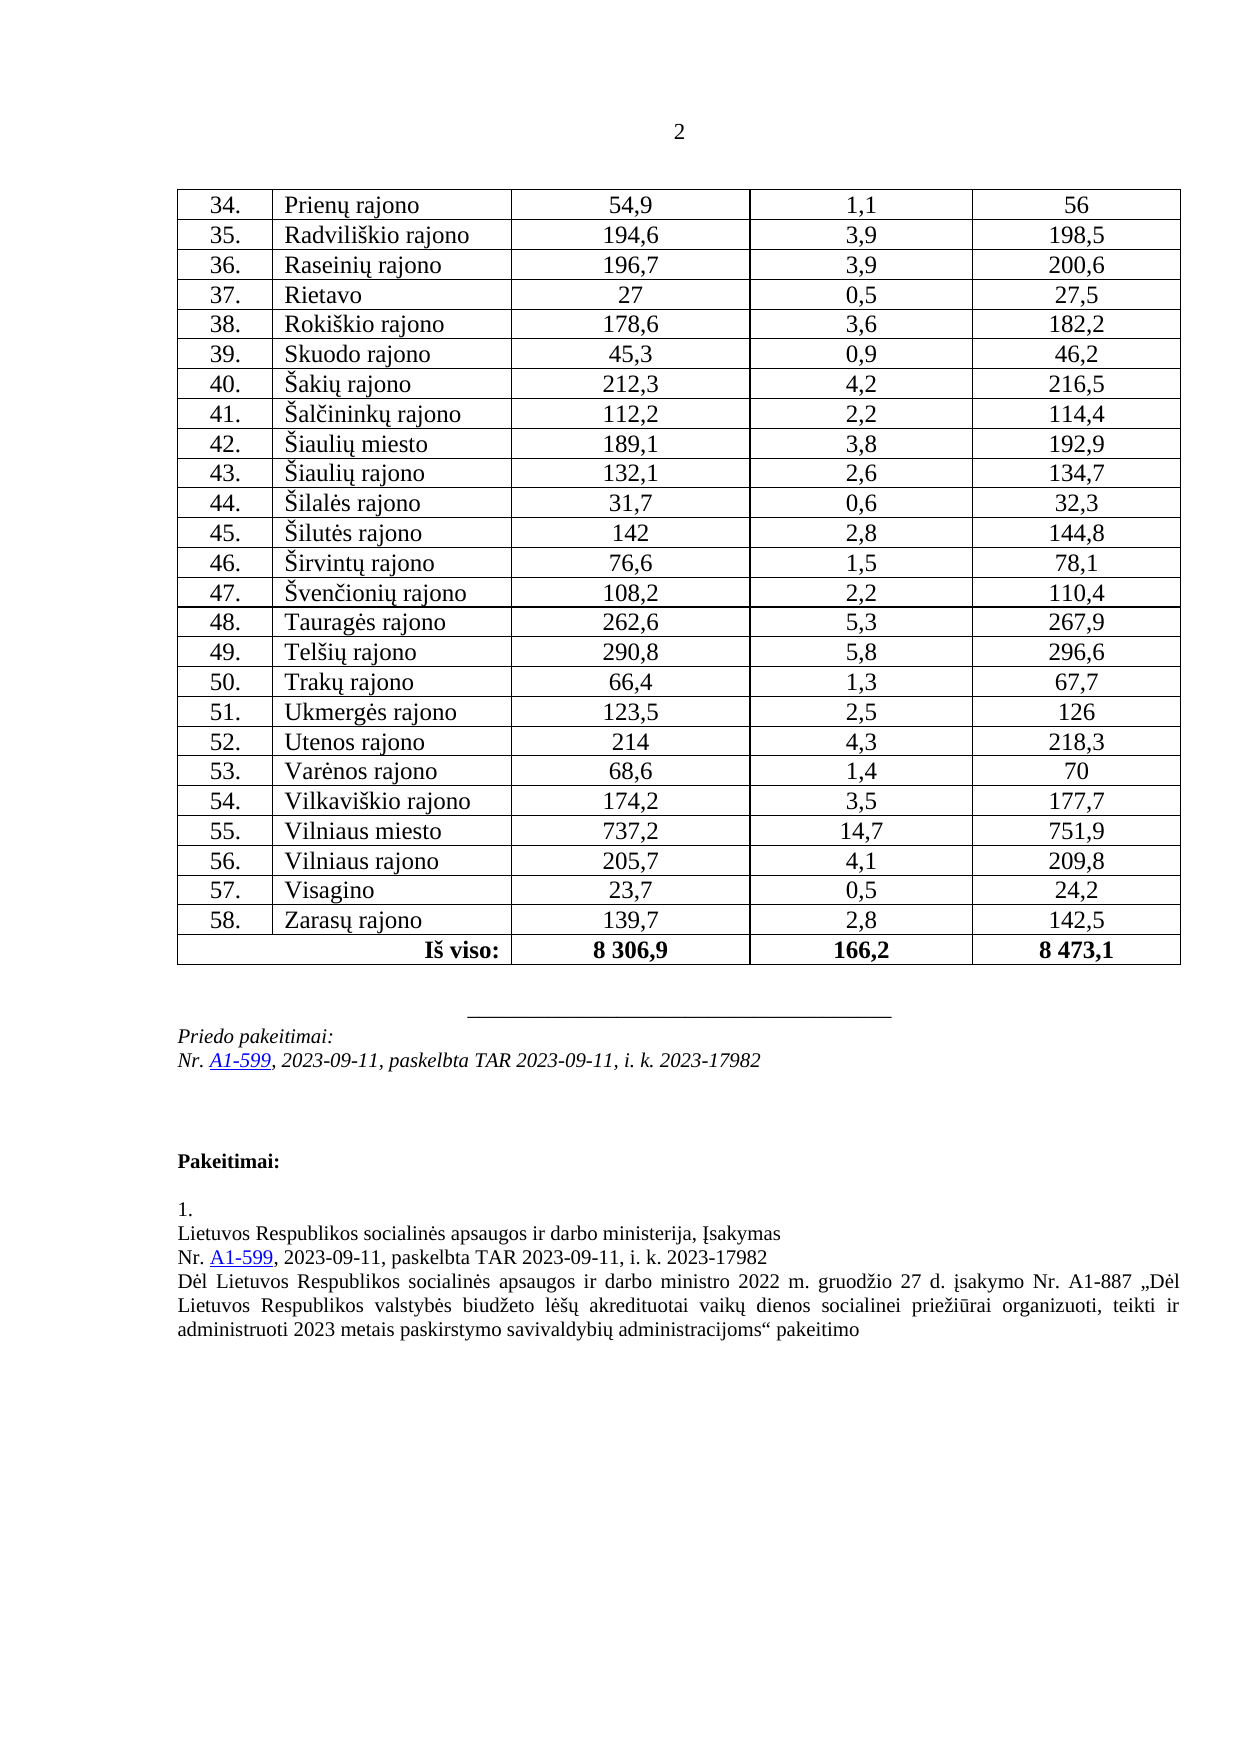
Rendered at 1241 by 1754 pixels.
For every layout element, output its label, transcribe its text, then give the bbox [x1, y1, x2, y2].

table_cell Visagino [273, 876, 511, 904]
table_cell 194,6 [512, 220, 749, 249]
text Dėl Lietuvos Respublikos socialinės apsaugos ir darbo ministro 2022 m. gruodžio 27 d. įsakymo Nr. A1-887 „Dėl Lietuvos Respublikos valstybės biudžeto lėšų akredituotai vaikų dienos socialinei priežiūrai organizuoti, teikti ir administruoti 2023 metais paskirstymo savivaldybių administracijoms“ pakeitimo [177, 1269, 1181, 1341]
table_cell Utenos rajono [273, 727, 511, 755]
table_cell 45. [178, 518, 272, 547]
table_cell 67,7 [973, 667, 1180, 696]
table_cell 1,5 [751, 548, 972, 577]
table_cell 27 [512, 280, 749, 308]
table_cell 177,7 [973, 786, 1180, 815]
table_cell 50. [178, 667, 272, 696]
text Lietuvos Respublikos socialinės apsaugos ir darbo ministerija, Įsakymas [177, 1221, 1181, 1245]
table_cell 24,2 [973, 876, 1180, 904]
table_cell Varėnos rajono [273, 756, 511, 785]
table_cell 174,2 [512, 786, 749, 815]
table_cell 110,4 [973, 578, 1180, 606]
table_cell 192,9 [973, 429, 1180, 457]
table_cell 196,7 [512, 250, 749, 279]
table_cell 1,1 [751, 190, 972, 219]
text 1. [177, 1197, 1181, 1221]
table_cell Iš viso: [178, 935, 511, 964]
table_cell 132,1 [512, 459, 749, 487]
table_cell 198,5 [973, 220, 1180, 249]
table_cell 5,3 [751, 608, 972, 636]
table_cell Švenčionių rajono [273, 578, 511, 606]
table_cell 45,3 [512, 339, 749, 368]
table_cell 68,6 [512, 756, 749, 785]
table_cell Trakų rajono [273, 667, 511, 696]
table_cell 2,8 [751, 905, 972, 934]
table_cell 34. [178, 190, 272, 219]
table_cell Tauragės rajono [273, 608, 511, 636]
table_cell 5,8 [751, 637, 972, 666]
table_cell 0,5 [751, 876, 972, 904]
table_cell 48. [178, 608, 272, 636]
table_cell 3,9 [751, 220, 972, 249]
table_cell 218,3 [973, 727, 1180, 755]
table_cell 51. [178, 697, 272, 726]
table_cell 737,2 [512, 816, 749, 845]
table_cell 0,9 [751, 339, 972, 368]
table_cell 123,5 [512, 697, 749, 726]
table_cell 112,2 [512, 399, 749, 428]
table_cell 78,1 [973, 548, 1180, 577]
table_cell 166,2 [751, 935, 972, 964]
table_cell 44. [178, 488, 272, 517]
table_cell 2,6 [751, 459, 972, 487]
table_cell Šiaulių miesto [273, 429, 511, 457]
table_cell 3,8 [751, 429, 972, 457]
table_cell 214 [512, 727, 749, 755]
table_cell 56. [178, 846, 272, 874]
table_cell 41. [178, 399, 272, 428]
table_cell Ukmergės rajono [273, 697, 511, 726]
table_cell 2,2 [751, 399, 972, 428]
table_cell 212,3 [512, 369, 749, 398]
table_cell 0,5 [751, 280, 972, 308]
table_cell 209,8 [973, 846, 1180, 874]
table_cell 38. [178, 310, 272, 338]
table_cell 290,8 [512, 637, 749, 666]
table_cell 3,6 [751, 310, 972, 338]
table_cell 182,2 [973, 310, 1180, 338]
table_cell Širvintų rajono [273, 548, 511, 577]
table_cell 262,6 [512, 608, 749, 636]
table_cell Raseinių rajono [273, 250, 511, 279]
table_cell 54. [178, 786, 272, 815]
text Pakeitimai: [177, 1149, 1181, 1173]
table_cell 47. [178, 578, 272, 606]
table_cell 35. [178, 220, 272, 249]
table_cell Telšių rajono [273, 637, 511, 666]
table_cell Šalčininkų rajono [273, 399, 511, 428]
table_cell 39. [178, 339, 272, 368]
table_cell 114,4 [973, 399, 1180, 428]
text Nr. A1-599, 2023-09-11, paskelbta TAR 2023-09-11, i. k. 2023-17982 [177, 1048, 1181, 1072]
table_cell 126 [973, 697, 1180, 726]
table_cell 205,7 [512, 846, 749, 874]
table_cell 46,2 [973, 339, 1180, 368]
table_cell Šilutės rajono [273, 518, 511, 547]
table_cell Vilniaus miesto [273, 816, 511, 845]
table_cell 3,5 [751, 786, 972, 815]
table_cell 42. [178, 429, 272, 457]
table_cell 2,5 [751, 697, 972, 726]
table_cell 46. [178, 548, 272, 577]
table_cell 296,6 [973, 637, 1180, 666]
table_cell 36. [178, 250, 272, 279]
table_cell 2,8 [751, 518, 972, 547]
table_cell 70 [973, 756, 1180, 785]
table_cell 8 306,9 [512, 935, 749, 964]
table_cell 1,4 [751, 756, 972, 785]
table_cell 43. [178, 459, 272, 487]
table_cell 4,1 [751, 846, 972, 874]
table_cell 52. [178, 727, 272, 755]
table_cell 53. [178, 756, 272, 785]
table_cell Šakių rajono [273, 369, 511, 398]
table_cell Rokiškio rajono [273, 310, 511, 338]
table_cell Vilkaviškio rajono [273, 786, 511, 815]
text _____________________________________ [177, 994, 1181, 1020]
table_cell 267,9 [973, 608, 1180, 636]
table_cell 27,5 [973, 280, 1180, 308]
text Nr. A1-599, 2023-09-11, paskelbta TAR 2023-09-11, i. k. 2023-17982 [177, 1245, 1181, 1269]
table_cell 56 [973, 190, 1180, 219]
table_cell Prienų rajono [273, 190, 511, 219]
table_cell 54,9 [512, 190, 749, 219]
table_cell 189,1 [512, 429, 749, 457]
table_cell 139,7 [512, 905, 749, 934]
table_cell 2,2 [751, 578, 972, 606]
table_cell 58. [178, 905, 272, 934]
table_cell 142 [512, 518, 749, 547]
table_cell 751,9 [973, 816, 1180, 845]
table_cell 200,6 [973, 250, 1180, 279]
text Priedo pakeitimai: [177, 1024, 1181, 1048]
table_cell 4,3 [751, 727, 972, 755]
table_cell 55. [178, 816, 272, 845]
table_cell 8 473,1 [973, 935, 1180, 964]
table_cell Skuodo rajono [273, 339, 511, 368]
table_cell 142,5 [973, 905, 1180, 934]
table_cell Rietavo [273, 280, 511, 308]
table_cell Šilalės rajono [273, 488, 511, 517]
table_cell 216,5 [973, 369, 1180, 398]
table_cell 134,7 [973, 459, 1180, 487]
table_cell Radviliškio rajono [273, 220, 511, 249]
table_cell 0,6 [751, 488, 972, 517]
table_cell 32,3 [973, 488, 1180, 517]
table_cell 23,7 [512, 876, 749, 904]
table_cell 4,2 [751, 369, 972, 398]
table_cell 144,8 [973, 518, 1180, 547]
table_cell 37. [178, 280, 272, 308]
table_cell 31,7 [512, 488, 749, 517]
table_cell 76,6 [512, 548, 749, 577]
table_cell 49. [178, 637, 272, 666]
table_cell 3,9 [751, 250, 972, 279]
table_cell Zarasų rajono [273, 905, 511, 934]
table_cell 1,3 [751, 667, 972, 696]
table_cell 57. [178, 876, 272, 904]
table_cell 178,6 [512, 310, 749, 338]
table_cell 40. [178, 369, 272, 398]
table_cell 66,4 [512, 667, 749, 696]
table_cell 108,2 [512, 578, 749, 606]
table_cell 14,7 [751, 816, 972, 845]
table_cell Šiaulių rajono [273, 459, 511, 487]
table_cell Vilniaus rajono [273, 846, 511, 874]
